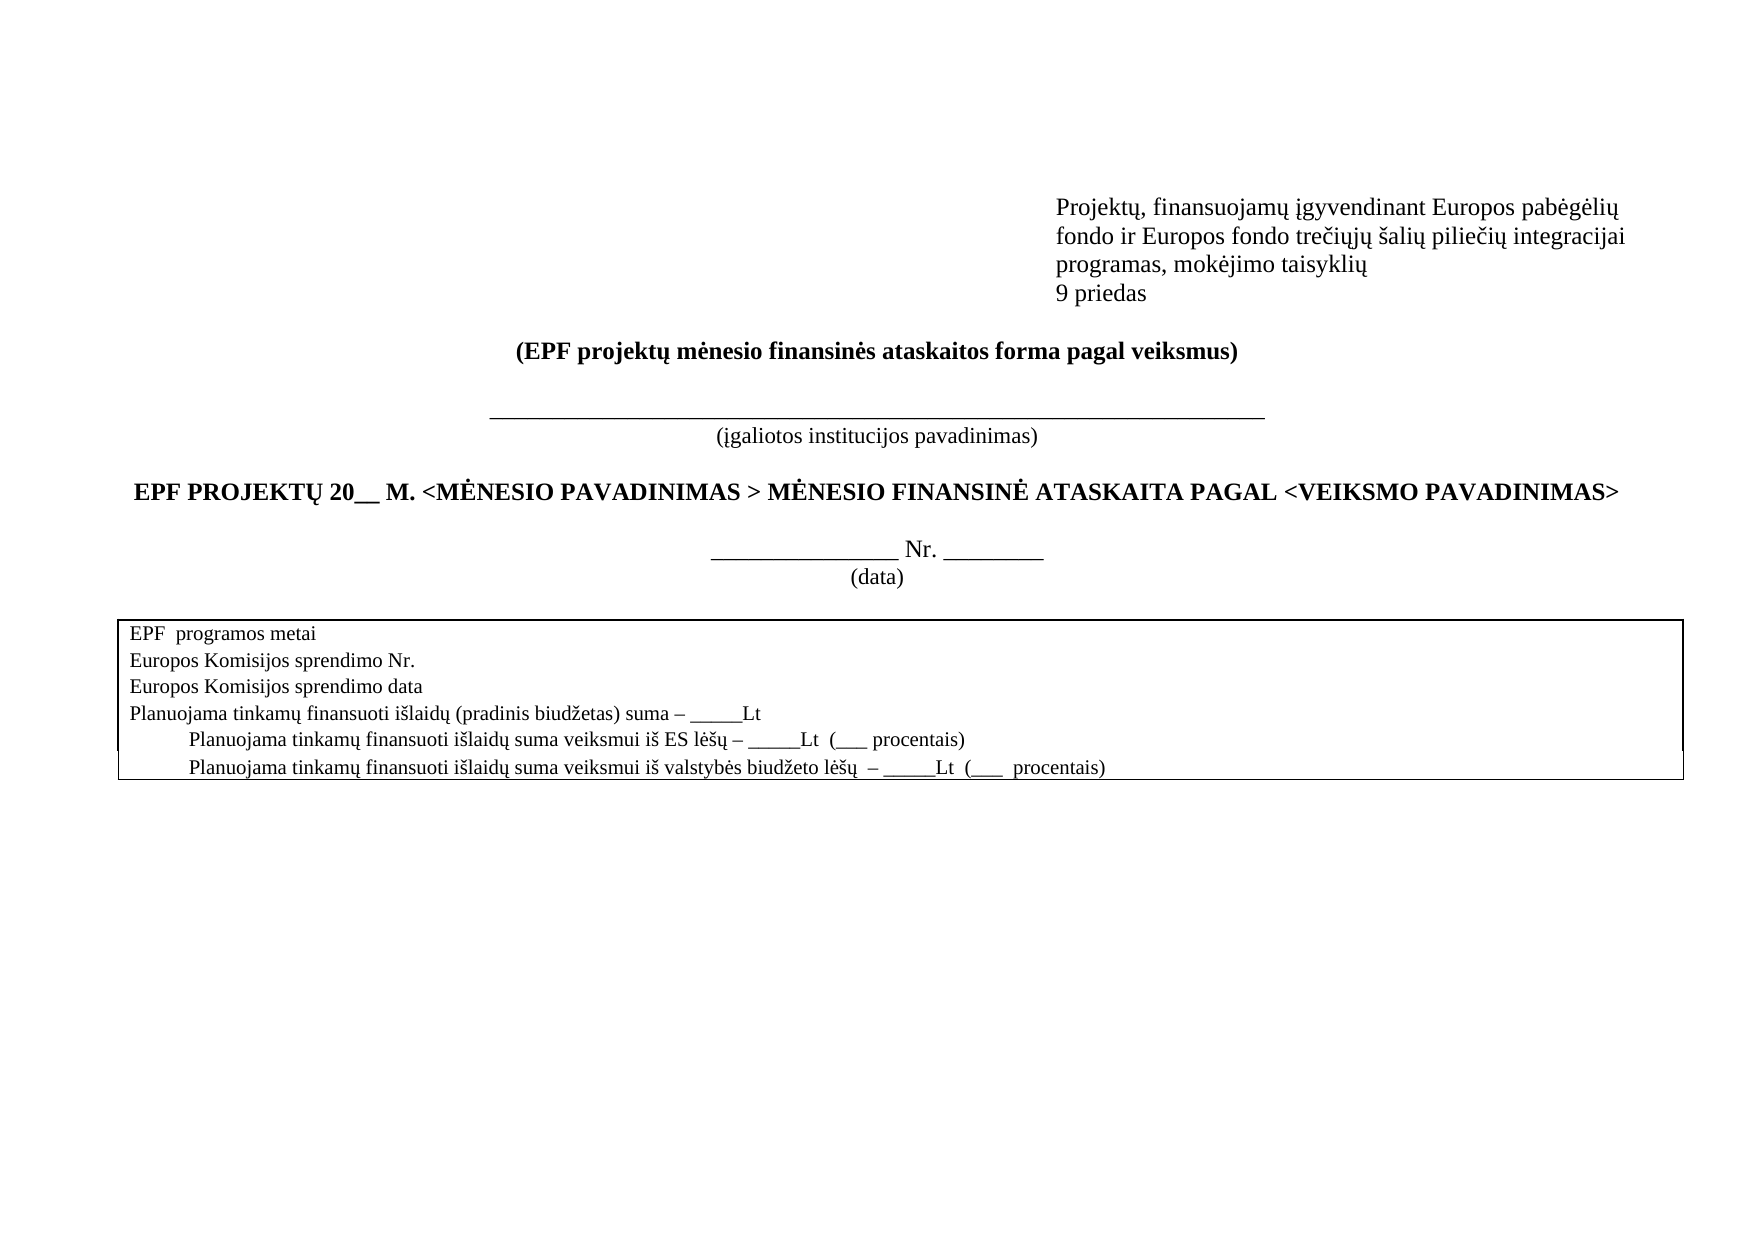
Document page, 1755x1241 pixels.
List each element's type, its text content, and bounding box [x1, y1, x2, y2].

table_cell Planuojama tinkamų finansuoti išlaidų suma veiksmui iš ES lėšų – _____Lt (___ procentais) [119, 725, 1682, 751]
text 9 priedas [1056, 278, 1636, 307]
table_header EPF programos metai [119, 621, 1682, 645]
table_cell Europos Komisijos sprendimo Nr. [119, 645, 1682, 672]
table_cell Europos Komisijos sprendimo data [119, 672, 1682, 698]
table_cell Planuojama tinkamų finansuoti išlaidų suma veiksmui iš valstybės biudžeto lėšų – _____Lt (___ procentais) [119, 751, 1683, 779]
table_cell Planuojama tinkamų finansuoti išlaidų (pradinis biudžetas) suma – _____Lt [119, 698, 1682, 725]
text fondo ir Europos fondo trečiųjų šalių piliečių integracijai [1056, 221, 1636, 249]
text EPF PROJEKTŲ 20__ M. <MĖNESIO PAVADINIMAS > MĖNESIO FINANSINĖ ATASKAITA PAGAL <VEIKSMO PAVADINIMAS> [118, 477, 1636, 506]
text (EPF projektų mėnesio finansinės ataskaitos forma pagal veiksmus) [118, 336, 1636, 364]
text _______________ Nr. ________ [118, 534, 1636, 563]
text (įgaliotos institucijos pavadinimas) [118, 422, 1636, 448]
text (data) [118, 563, 1636, 590]
text ______________________________________________________________ [118, 393, 1636, 422]
text Projektų, finansuojamų įgyvendinant Europos pabėgėlių [1056, 192, 1636, 221]
text programas, mokėjimo taisyklių [1056, 249, 1636, 278]
